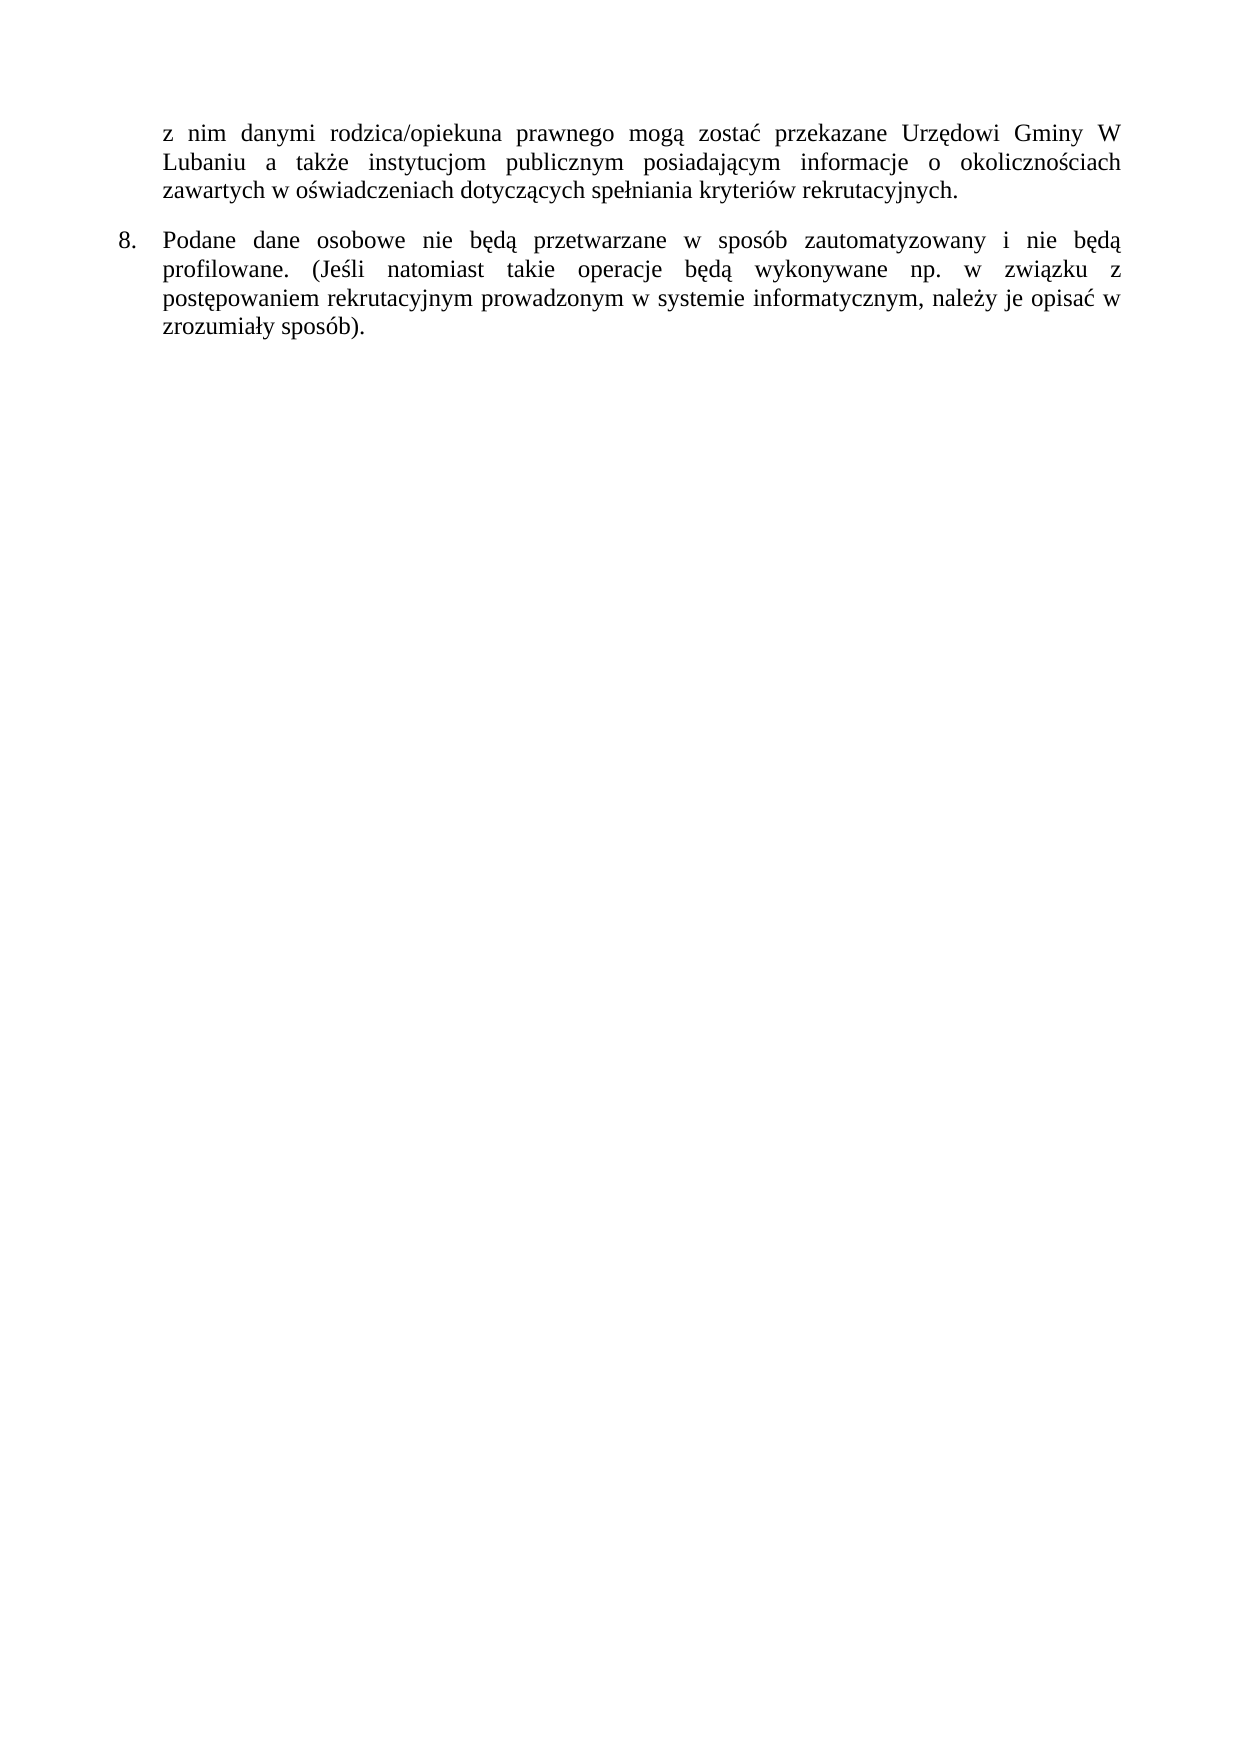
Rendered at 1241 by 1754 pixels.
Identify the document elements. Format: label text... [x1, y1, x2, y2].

text z nim danymi rodzica/opiekuna prawnego mogą zostać przekazane Urzędowi Gminy W Lubaniu a także instytucjom publicznym posiadającym informacje o okolicznościach zawartych w oświadczeniach dotyczących spełniania kryteriów rekrutacyjnych. [118, 118, 1122, 204]
text 8. Podane dane osobowe nie będą przetwarzane w sposób zautomatyzowany i nie będą profilowane. (Jeśli natomiast takie operacje będą wykonywane np. w związku z postępowaniem rekrutacyjnym prowadzonym w systemie informatycznym, należy je opisać w zrozumiały sposób). [118, 225, 1122, 340]
